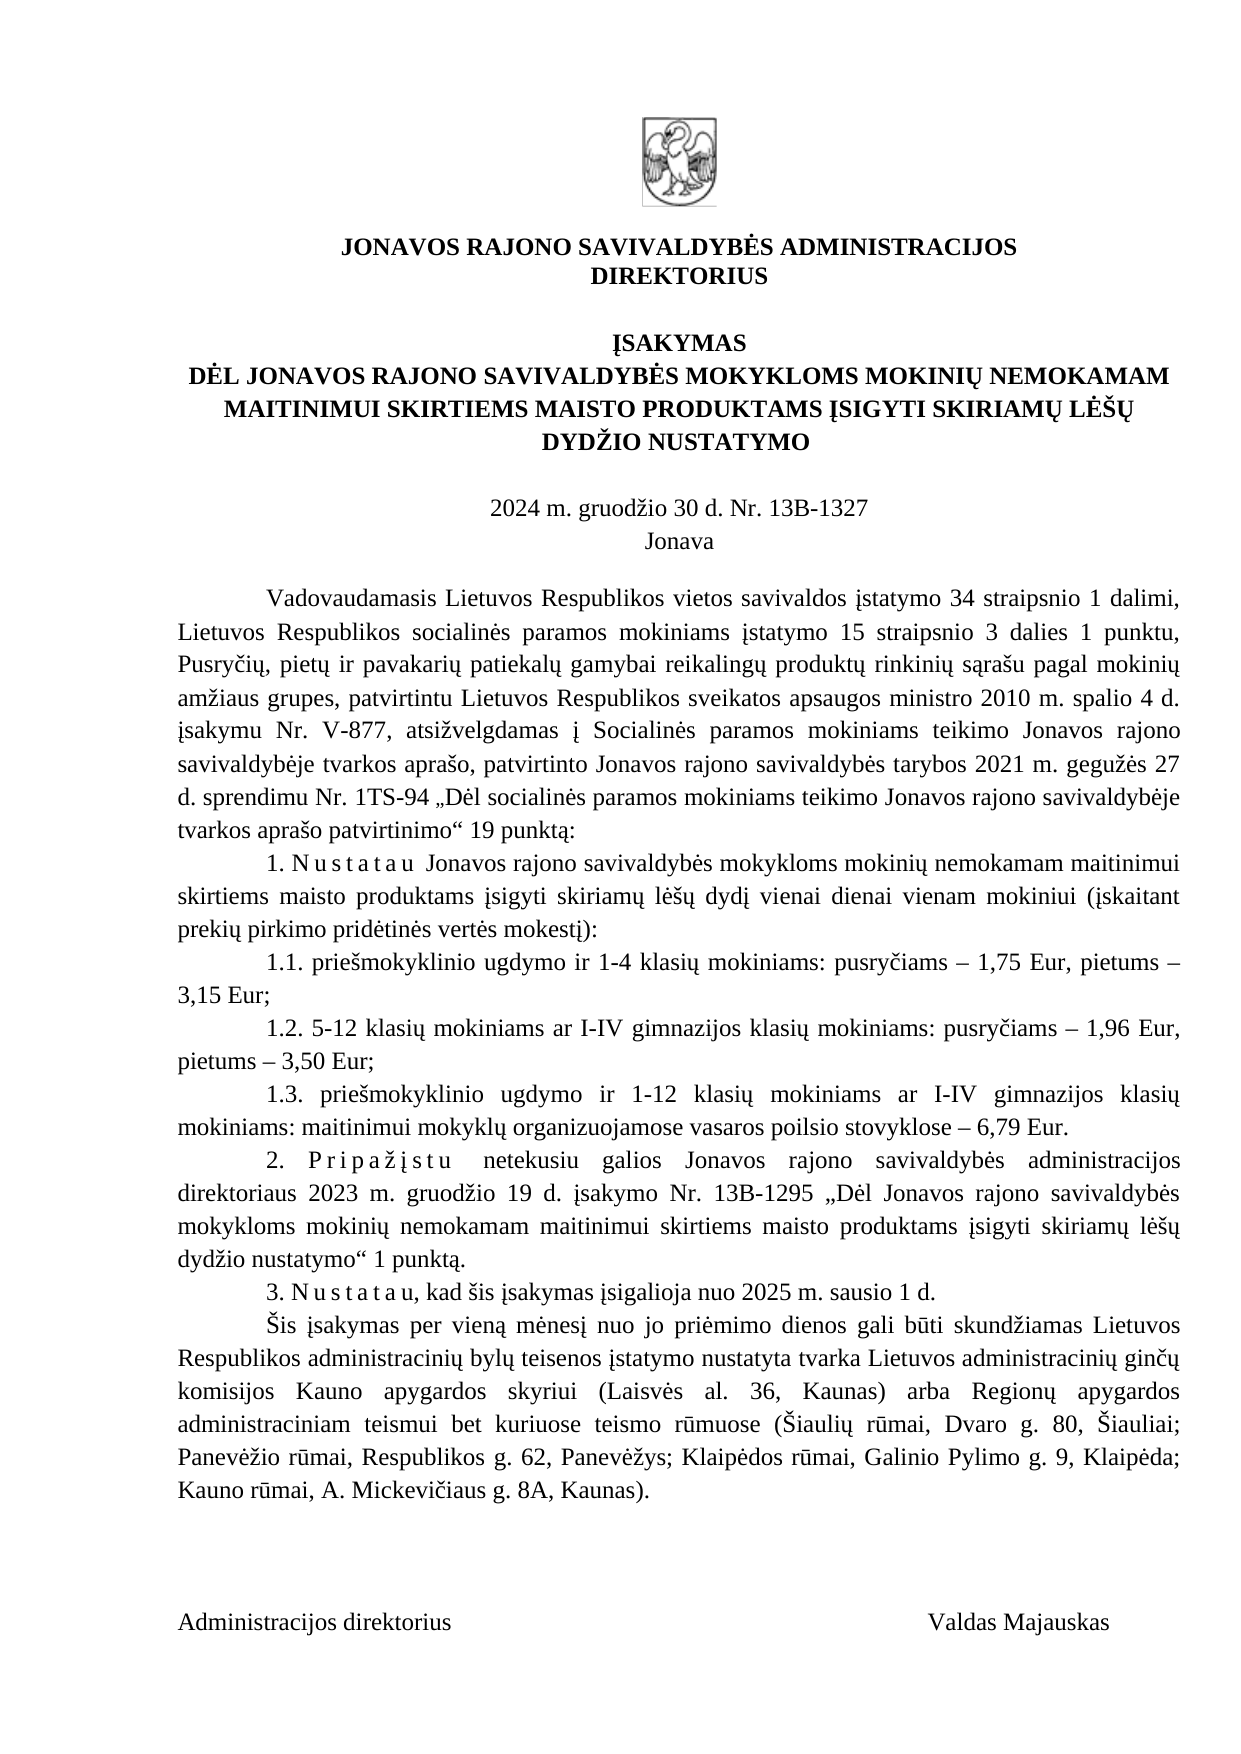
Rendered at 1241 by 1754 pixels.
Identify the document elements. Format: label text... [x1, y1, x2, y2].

text Šis įsakymas per vieną mėnesį nuo jo priėmimo dienos gali būti skundžiamas Lietuvos Respublikos administracinių bylų teisenos įstatymo nustatyta tvarka Lietuvos administracinių ginčų komisijos Kauno apygardos skyriui (Laisvės al. 36, Kaunas) arba Regionų apygardos administraciniam teismui bet kuriuose teismo rūmuose (Šiaulių rūmai, Dvaro g. 80, Šiauliai; Panevėžio rūmai, Respublikos g. 62, Panevėžys; Klaipėdos rūmai, Galinio Pylimo g. 9, Klaipėda; Kauno rūmai, A. Mickevičiaus g. 8A, Kaunas). [177, 1310, 1181, 1504]
text ĮSAKYMAS [177, 328, 1181, 357]
text DĖL JONAVOS RAJONO SAVIVALDYBĖS MOKYKLOMS MOKINIŲ NEMOKAMAM MAITINIMUI SKIRTIEMS MAISTO PRODUKTAMS ĮSIGYTI SKIRIAMŲ LĖŠŲ DYDŽIO NUSTATYMO [177, 361, 1181, 456]
text 1. Nustatau Jonavos rajono savivaldybės mokykloms mokinių nemokamam maitinimui skirtiems maisto produktams įsigyti skiriamų lėšų dydį vienai dienai vienam mokiniui (įskaitant prekių pirkimo pridėtinės vertės mokestį): [177, 848, 1181, 942]
text Vadovaudamasis Lietuvos Respublikos vietos savivaldos įstatymo 34 straipsnio 1 dalimi, Lietuvos Respublikos socialinės paramos mokiniams įstatymo 15 straipsnio 3 dalies 1 punktu, Pusryčių, pietų ir pavakarių patiekalų gamybai reikalingų produktų rinkinių sąrašu pagal mokinių amžiaus grupes, patvirtintu Lietuvos Respublikos sveikatos apsaugos ministro 2010 m. spalio 4 d. įsakymu Nr. V-877, atsižvelgdamas į Socialinės paramos mokiniams teikimo Jonavos rajono savivaldybėje tvarkos aprašo, patvirtinto Jonavos rajono savivaldybės tarybos 2021 m. gegužės 27 d. sprendimu Nr. 1TS-94 „Dėl socialinės paramos mokiniams teikimo Jonavos rajono savivaldybėje tvarkos aprašo patvirtinimo“ 19 punktą: [177, 583, 1181, 843]
text Jonava [177, 526, 1181, 555]
text JONAVOS RAJONO SAVIVALDYBĖS ADMINISTRACIJOS DIREKTORIUS [177, 232, 1181, 289]
text 2024 m. gruodžio 30 d. Nr. 13B-1327 [177, 493, 1181, 522]
text Administracijos direktorius Valdas Majauskas [177, 1607, 1181, 1636]
text 3. Nustatau, kad šis įsakymas įsigalioja nuo 2025 m. sausio 1 d. [177, 1277, 1181, 1306]
text 1.3. priešmokyklinio ugdymo ir 1-12 klasių mokiniams ar I-IV gimnazijos klasių mokiniams: maitinimui mokyklų organizuojamose vasaros poilsio stovyklose – 6,79 Eur. [177, 1079, 1181, 1141]
text 1.1. priešmokyklinio ugdymo ir 1-4 klasių mokiniams: pusryčiams – 1,75 Eur, pietums – 3,15 Eur; [177, 947, 1181, 1008]
text 2. Pripažįstu netekusiu galios Jonavos rajono savivaldybės administracijos direktoriaus 2023 m. gruodžio 19 d. įsakymo Nr. 13B-1295 „Dėl Jonavos rajono savivaldybės mokykloms mokinių nemokamam maitinimui skirtiems maisto produktams įsigyti skiriamų lėšų dydžio nustatymo“ 1 punktą. [177, 1145, 1181, 1273]
text 1.2. 5-12 klasių mokiniams ar I-IV gimnazijos klasių mokiniams: pusryčiams – 1,96 Eur, pietums – 3,50 Eur; [177, 1013, 1181, 1074]
